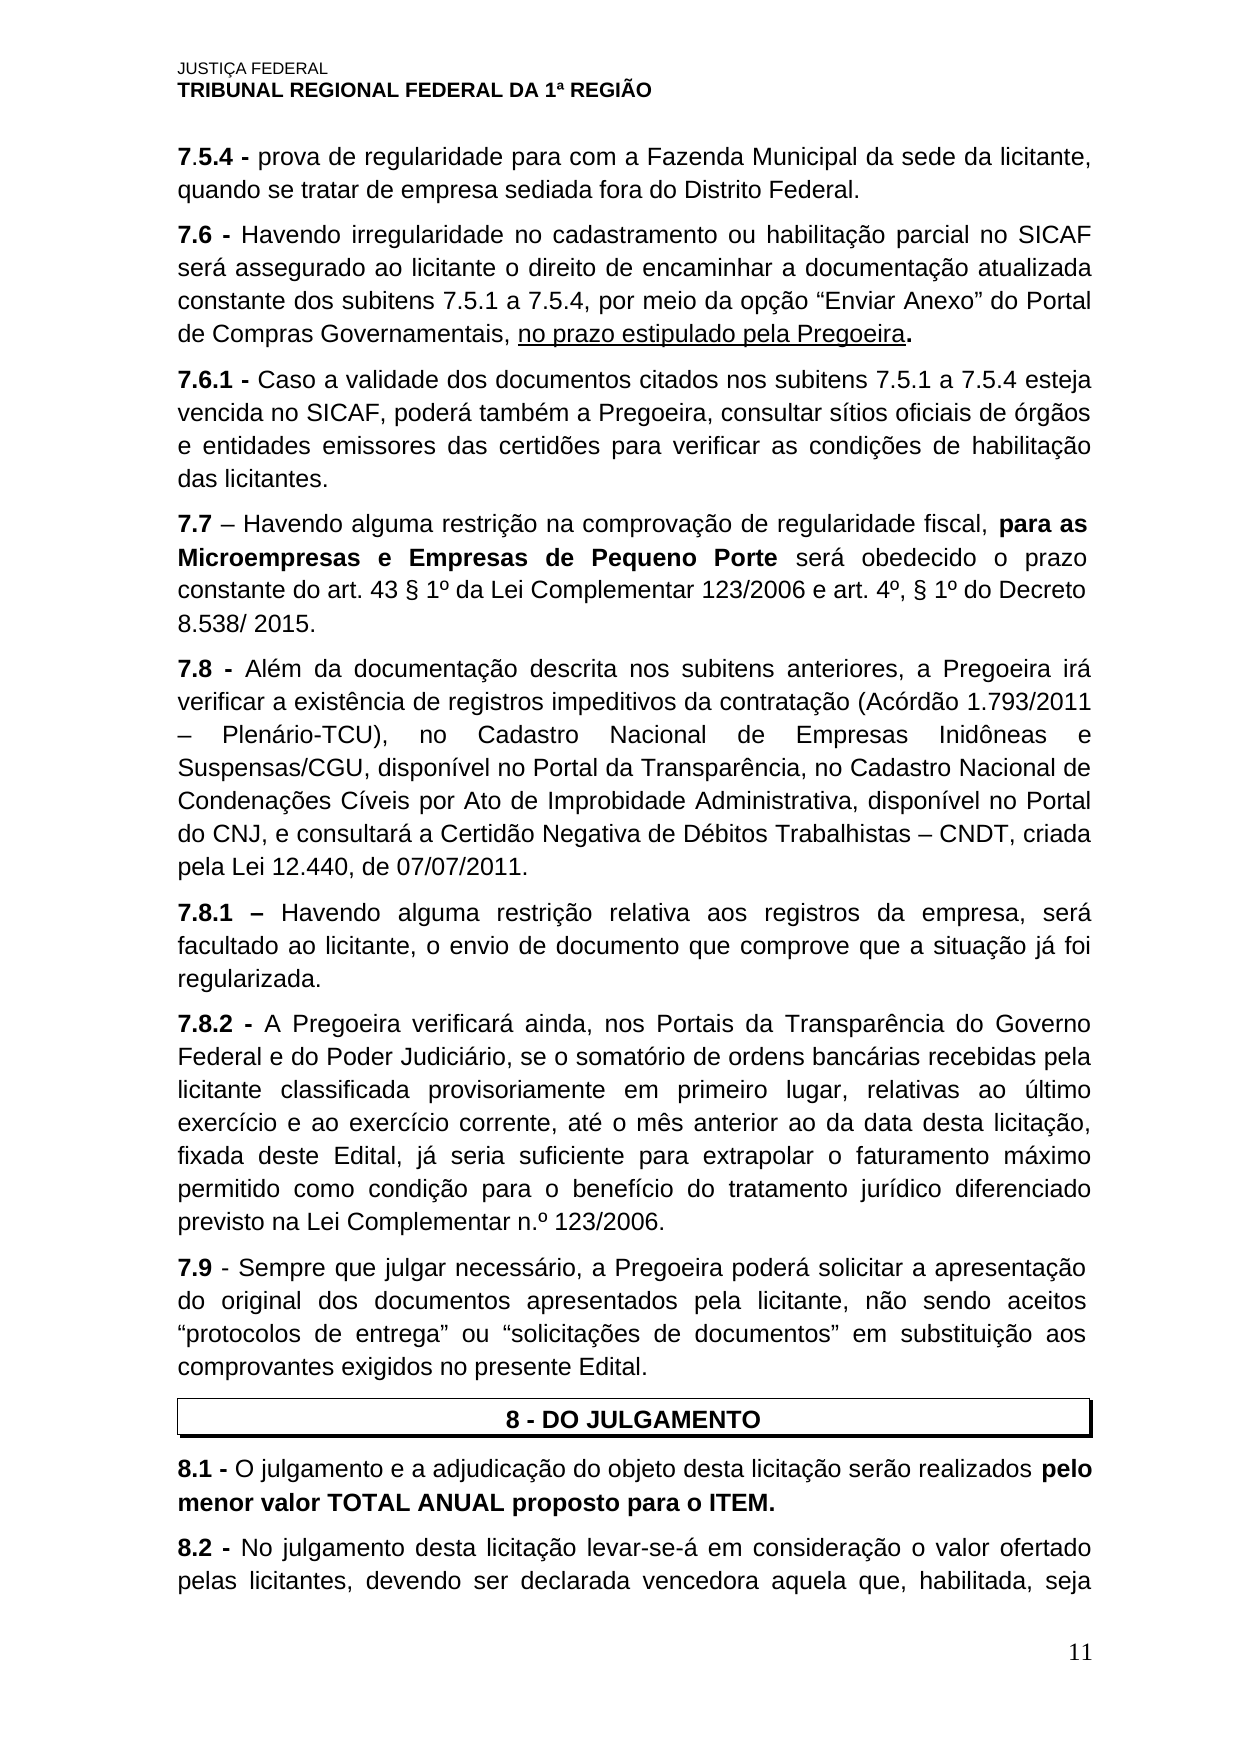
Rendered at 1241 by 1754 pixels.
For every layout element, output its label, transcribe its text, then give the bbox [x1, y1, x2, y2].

text 8.1 - O julgamento e a adjudicação do objeto desta licitação serão realizados pelo menor valor TOTAL ANUAL proposto para o ITEM. [177, 1454, 1093, 1516]
text 7.7 – Havendo alguma restrição na comprovação de regularidade fiscal, para as Microempresas e Empresas de Pequeno Porte será obedecido o prazo constante do art. 43 § 1º da Lei Complementar 123/2006 e art. 4º, § 1º do Decreto 8.538/ 2015. [1022, 509, 1088, 637]
text 7.8 - Além da documentação descrita nos subitens anteriores, a Pregoeira irá verificar a existência de registros impeditivos da contratação (Acórdão 1.793/2011 – Plenário-TCU), no Cadastro Nacional de Empresas Inidôneas e Suspensas/CGU, disponível no Portal da Transparência, no Cadastro Nacional de Condenações Cíveis por Ato de Improbidade Administrativa, disponível no Portal do CNJ, e consultará a Certidão Negativa de Débitos Trabalhistas – CNDT, criada pela Lei 12.440, de 07/07/2011. [177, 654, 345, 881]
text 7.6.1 - Caso a validade dos documentos citados nos subitens 7.5.1 a 7.5.4 esteja vencida no SICAF, poderá também a Pregoeira, consultar sítios oficiais de órgãos e entidades emissores das certidões para verificar as condições de habilitação das licitantes. [177, 365, 345, 493]
text 7.6.1 - Caso a validade dos documentos citados nos subitens 7.5.1 a 7.5.4 esteja vencida no SICAF, poderá também a Pregoeira, consultar sítios oficiais de órgãos e entidades emissores das certidões para verificar as condições de habilitação das licitantes. [1022, 365, 1093, 493]
text 7.9 - Sempre que julgar necessário, a Pregoeira poderá solicitar a apresentação do original dos documentos apresentados pela licitante, não sendo aceitos “protocolos de entrega” ou “solicitações de documentos” em substituição aos comprovantes exigidos no presente Edital. [177, 1253, 1088, 1381]
list 7.5.4 - prova de regularidade para com a Fazenda Municipal da sede da licitante, quando se tratar de empresa sediada fora do Distrito Federal. [177, 142, 1093, 203]
text 7.8.2 - A Pregoeira verificará ainda, nos Portais da Transparência do Governo Federal e do Poder Judiciário, se o somatório de ordens bancárias recebidas pela licitante classificada provisoriamente em primeiro lugar, relativas ao último exercício e ao exercício corrente, até o mês anterior ao da data desta licitação, fixada deste Edital, já seria suficiente para extrapolar o faturamento máximo permitido como condição para o benefício do tratamento jurídico diferenciado previsto na Lei Complementar n.º 123/2006. [177, 1009, 1093, 1236]
text 7.8.1 – Havendo alguma restrição relativa aos registros da empresa, será facultado ao licitante, o envio de documento que comprove que a situação já foi regularizada. [177, 898, 345, 992]
text 7.8 - Além da documentação descrita nos subitens anteriores, a Pregoeira irá verificar a existência de registros impeditivos da contratação (Acórdão 1.793/2011 – Plenário-TCU), no Cadastro Nacional de Empresas Inidôneas e Suspensas/CGU, disponível no Portal da Transparência, no Cadastro Nacional de Condenações Cíveis por Ato de Improbidade Administrativa, disponível no Portal do CNJ, e consultará a Certidão Negativa de Débitos Trabalhistas – CNDT, criada pela Lei 12.440, de 07/07/2011. [1022, 654, 1093, 881]
text 7.6 - Havendo irregularidade no cadastramento ou habilitação parcial no SICAF será assegurado ao licitante o direito de encaminhar a documentação atualizada constante dos subitens 7.5.1 a 7.5.4, por meio da opção “Enviar Anexo” do Portal de Compras Governamentais, no prazo estipulado pela Pregoeira. [177, 220, 1093, 348]
text 8.2 - No julgamento desta licitação levar-se-á em consideração o valor ofertado pelas licitantes, devendo ser declarada vencedora aquela que, habilitada, seja [177, 1533, 1093, 1595]
text 7.7 – Havendo alguma restrição na comprovação de regularidade fiscal, para as Microempresas e Empresas de Pequeno Porte será obedecido o prazo constante do art. 43 § 1º da Lei Complementar 123/2006 e art. 4º, § 1º do Decreto 8.538/ 2015. [177, 509, 345, 637]
text 7.8.1 – Havendo alguma restrição relativa aos registros da empresa, será facultado ao licitante, o envio de documento que comprove que a situação já foi regularizada. [1022, 898, 1093, 992]
text 8 - DO JULGAMENTO [178, 1399, 1089, 1434]
